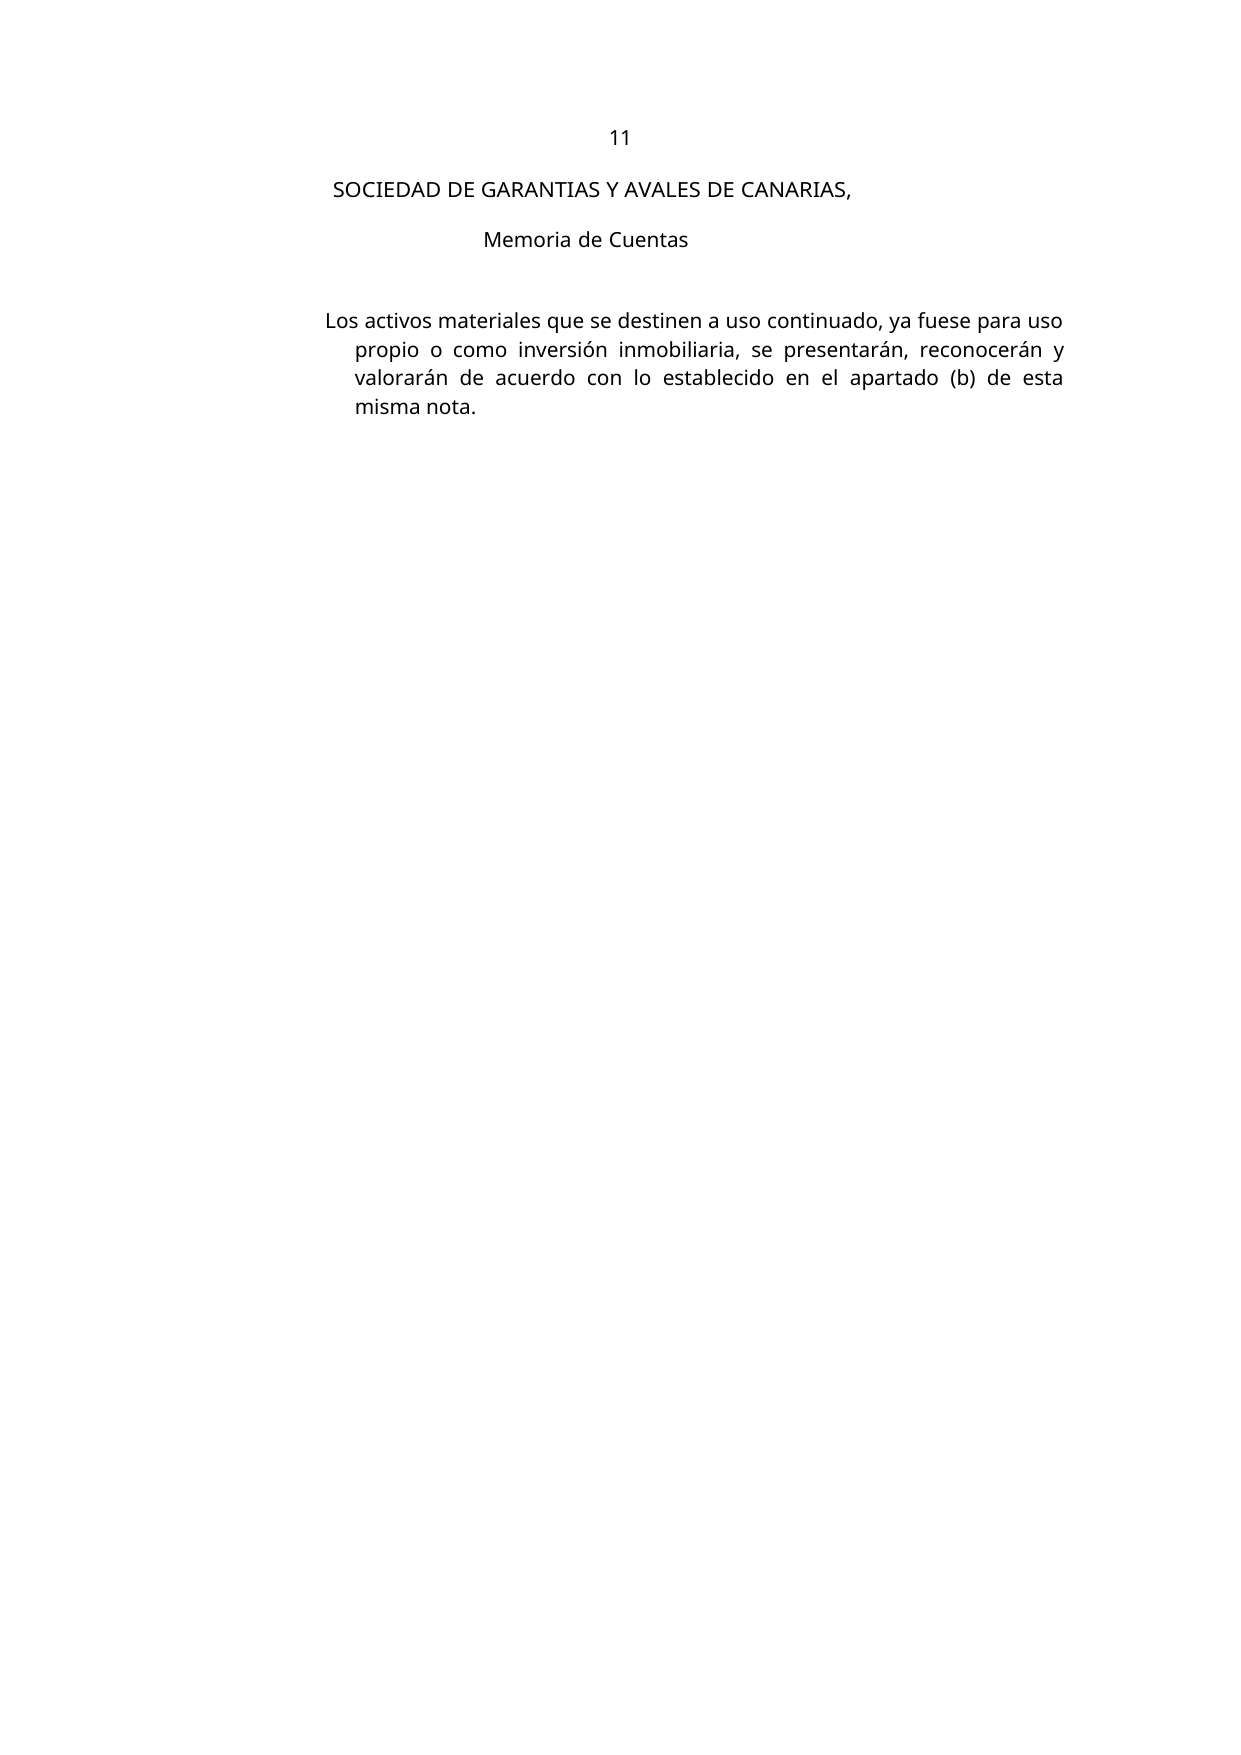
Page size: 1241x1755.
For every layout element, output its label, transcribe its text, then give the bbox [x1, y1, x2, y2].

text Los activos materiales que se destinen a uso continuado, ya fuese para uso propio o como inversión inmobiliaria, se presentarán, reconocerán y valorarán de acuerdo con lo establecido en el apartado (b) de esta misma nota. [325, 306, 1064, 420]
